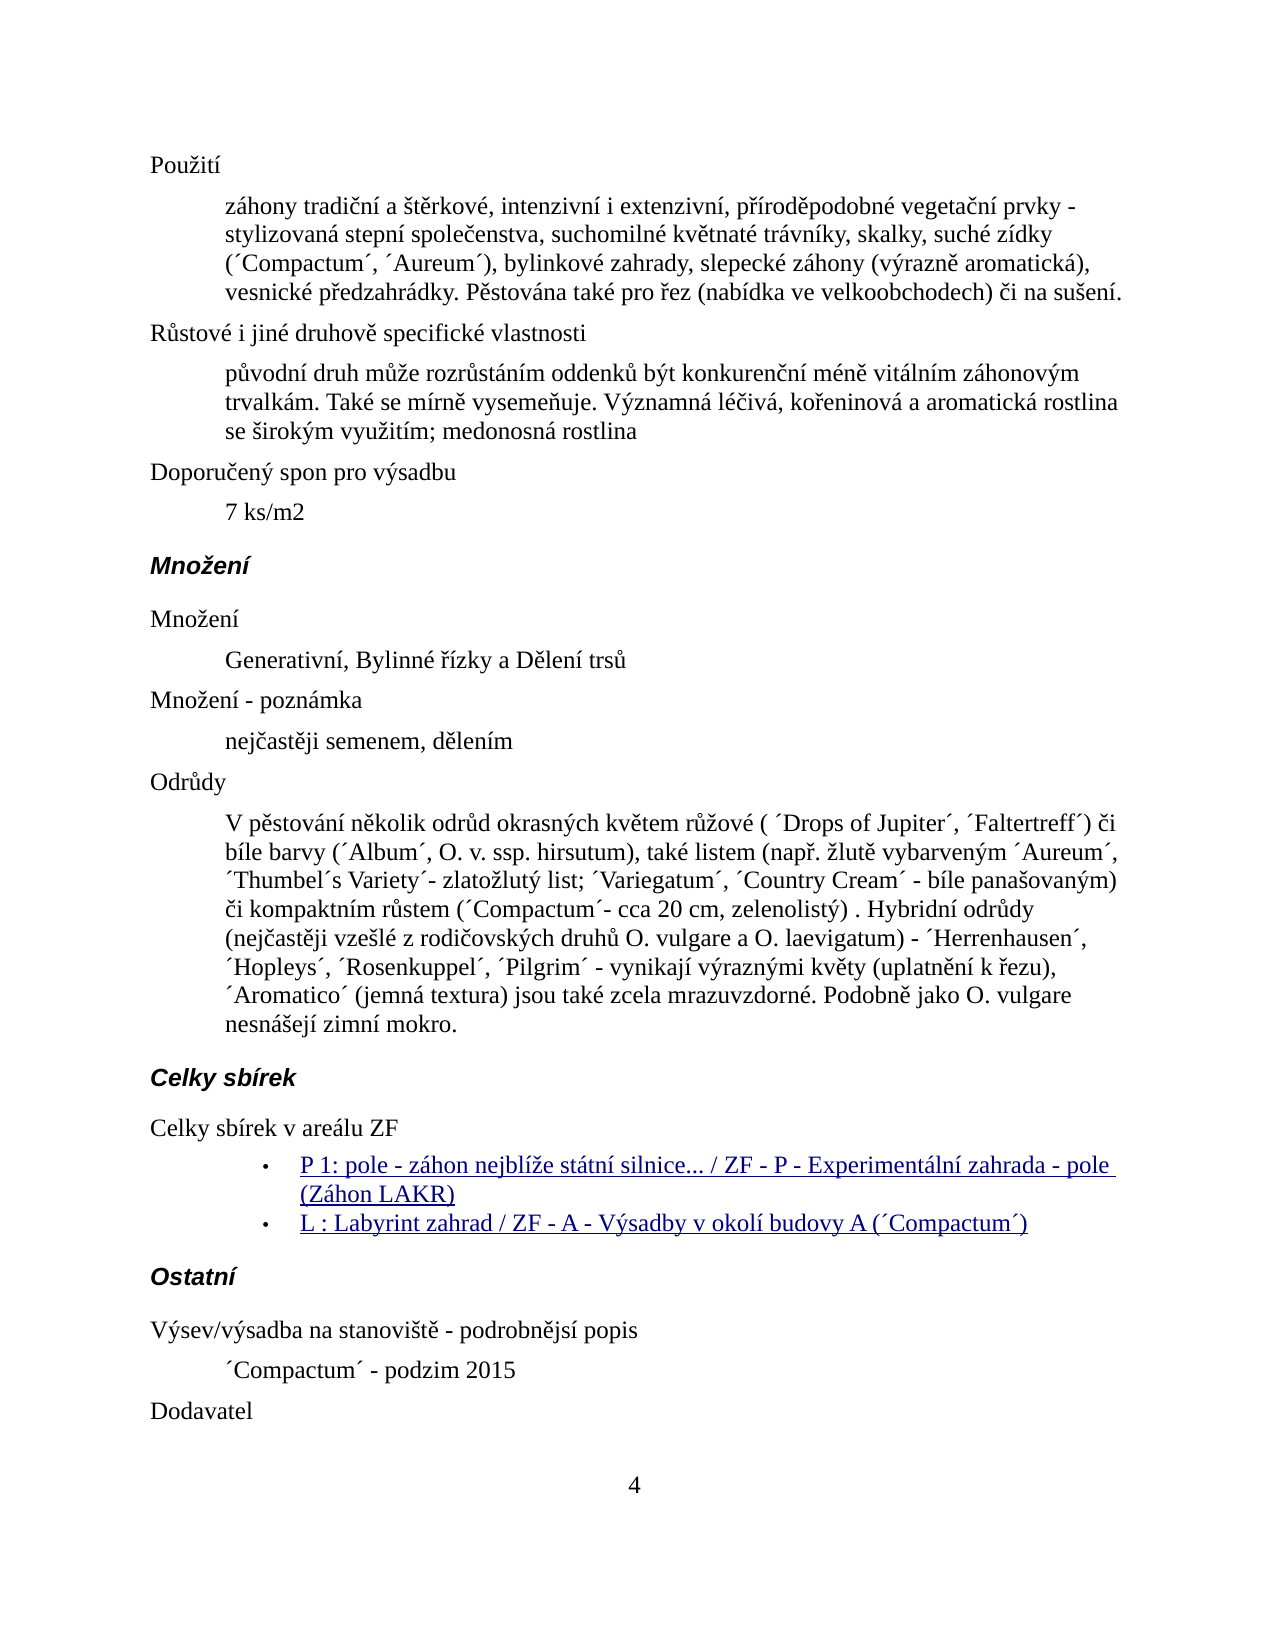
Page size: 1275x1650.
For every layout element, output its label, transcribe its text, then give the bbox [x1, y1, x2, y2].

subtitle Množení [150, 551, 1125, 580]
text Generativní, Bylinné řízky a Dělení trsů [225, 645, 1125, 674]
subtitle Ostatní [150, 1262, 1125, 1290]
list L : Labyrint zahrad / ZF - A - Výsadby v okolí budovy A (´Compactum´) [262, 1208, 1125, 1237]
text Výsev/výsadba na stanoviště - podrobnějsí popis [150, 1315, 1125, 1343]
text záhony tradiční a štěrkové, intenzivní i extenzivní, příroděpodobné vegetační prvky - stylizovaná stepní společenstva, suchomilné květnaté trávníky, skalky, suché zídky (´Compactum´, ´Aureum´), bylinkové zahrady, slepecké záhony (výrazně aromatická), vesnické předzahrádky. Pěstována také pro řez (nabídka ve velkoobchodech) či na sušení. [225, 191, 1125, 306]
text Odrůdy [150, 767, 1125, 796]
text nejčastěji semenem, dělením [225, 726, 1125, 755]
text Růstové i jiné druhově specifické vlastnosti [150, 318, 1125, 346]
text 7 ks/m2 [225, 497, 1125, 526]
text V pěstování několik odrůd okrasných květem růžové ( ´Drops of Jupiter´, ´Faltertreff´) či bíle barvy (´Album´, O. v. ssp. hirsutum), také listem (např. žlutě vybarveným ´Aureum´, ´Thumbel´s Variety´- zlatožlutý list; ´Variegatum´, ´Country Cream´ - bíle panašovaným) či kompaktním růstem (´Compactum´- cca 20 cm, zelenolistý) . Hybridní odrůdy (nejčastěji vzešlé z rodičovských druhů O. vulgare a O. laevigatum) - ´Herrenhausen´, ´Hopleys´, ´Rosenkuppel´, ´Pilgrim´ - vynikají výraznými květy (uplatnění k řezu), ´Aromatico´ (jemná textura) jsou také zcela mrazuvzdorné. Podobně jako O. vulgare nesnášejí zimní mokro. [225, 808, 1125, 1038]
subtitle Celky sbírek [150, 1063, 1125, 1091]
text Množení - poznámka [150, 686, 1125, 714]
text původní druh může rozrůstáním oddenků být konkurenční méně vitálním záhonovým trvalkám. Také se mírně vysemeňuje. Významná léčivá, kořeninová a aromatická rostlina se širokým využitím; medonosná rostlina [225, 358, 1125, 445]
text Celky sbírek v areálu ZF [150, 1113, 1125, 1142]
text Množení [150, 604, 1125, 633]
list P 1: pole - záhon nejblíže státní silnice... / ZF - P - Experimentální zahrada - pole (Záhon LAKR) [262, 1151, 1125, 1208]
text Doporučený spon pro výsadbu [150, 457, 1125, 485]
text Dodavatel [150, 1396, 1125, 1425]
text ´Compactum´ - podzim 2015 [225, 1356, 1125, 1384]
text Použití [150, 150, 1125, 179]
